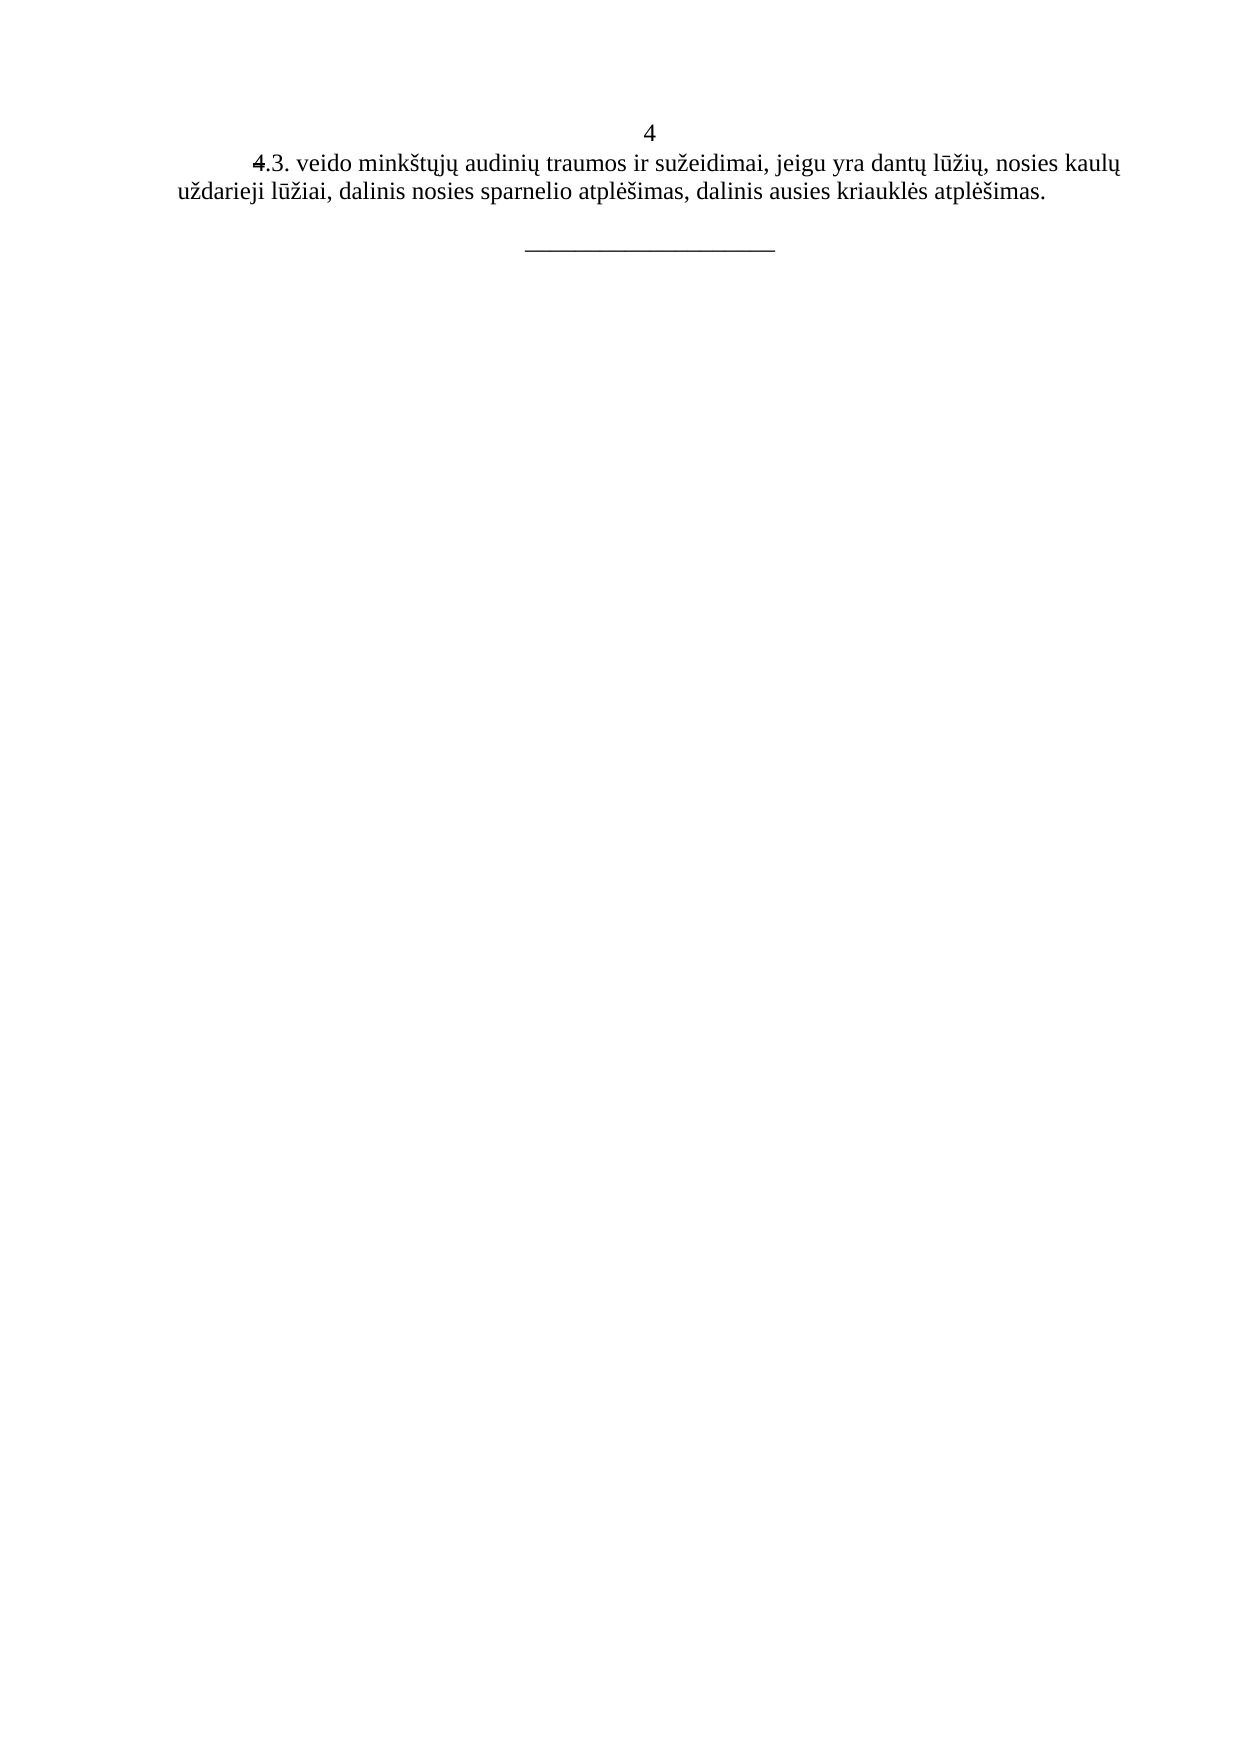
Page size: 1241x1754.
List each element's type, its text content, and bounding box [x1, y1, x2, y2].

text –––––––––––––––––––– [177, 234, 1122, 263]
text 4.3. veido minkštųjų audinių traumos ir sužeidimai, jeigu yra dantų lūžių, nosies kaulų uždarieji lūžiai, dalinis nosies sparnelio atplėšimas, dalinis ausies kriauklės atplėšimas. [177, 148, 1122, 205]
